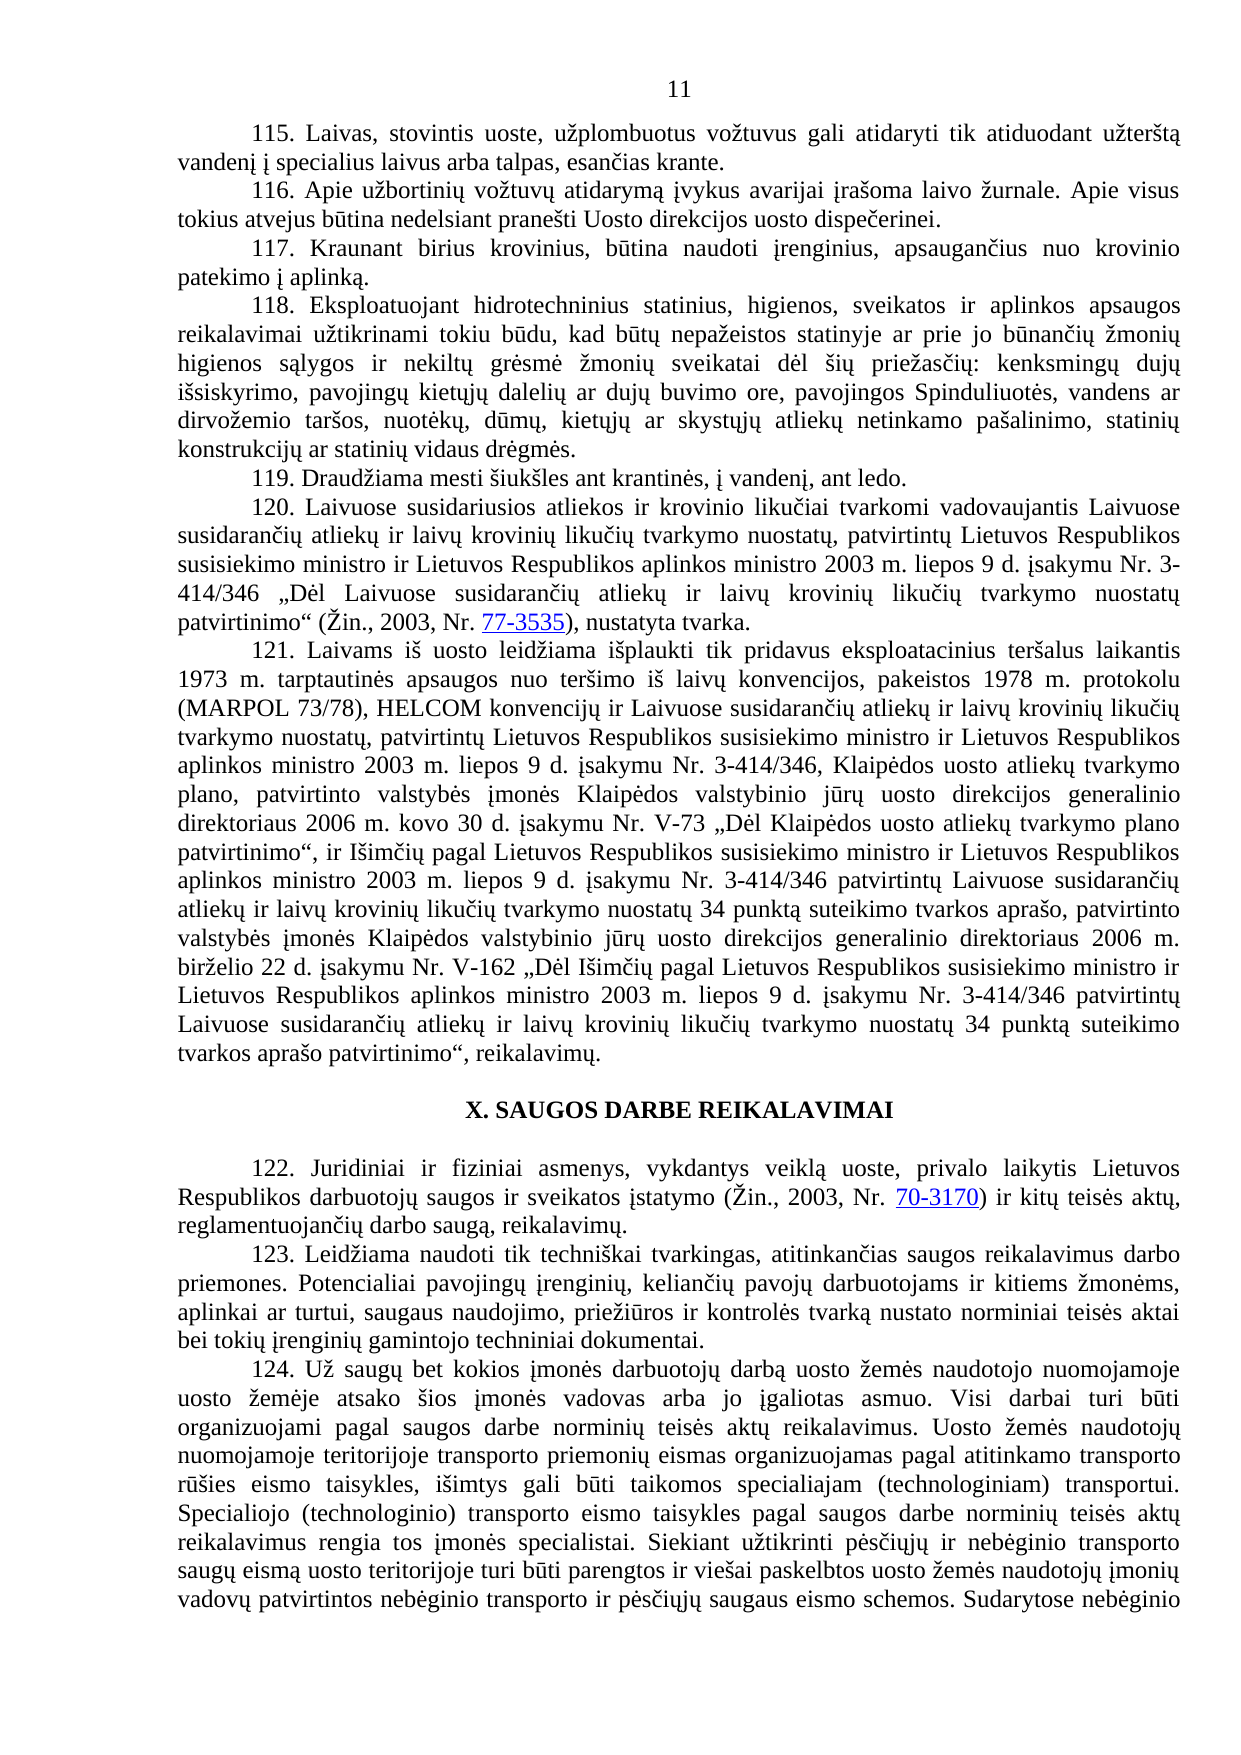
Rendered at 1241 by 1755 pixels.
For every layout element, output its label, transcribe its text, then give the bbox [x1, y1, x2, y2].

text 118. Eksploatuojant hidrotechninius statinius, higienos, sveikatos ir aplinkos apsaugos reikalavimai užtikrinami tokiu būdu, kad būtų nepažeistos statinyje ar prie jo būnančių žmonių higienos sąlygos ir nekiltų grėsmė žmonių sveikatai dėl šių priežasčių: kenksmingų dujų išsiskyrimo, pavojingų kietųjų dalelių ar dujų buvimo ore, pavojingos Spinduliuotės, vandens ar dirvožemio taršos, nuotėkų, dūmų, kietųjų ar skystųjų atliekų netinkamo pašalinimo, statinių konstrukcijų ar statinių vidaus drėgmės. [177, 291, 1181, 463]
text X. SAUGOS DARBE REIKALAVIMAI [177, 1096, 1181, 1124]
text 121. Laivams iš uosto leidžiama išplaukti tik pridavus eksploatacinius teršalus laikantis 1973 m. tarptautinės apsaugos nuo teršimo iš laivų konvencijos, pakeistos 1978 m. protokolu (MARPOL 73/78), HELCOM konvencijų ir Laivuose susidarančių atliekų ir laivų krovinių likučių tvarkymo nuostatų, patvirtintų Lietuvos Respublikos susisiekimo ministro ir Lietuvos Respublikos aplinkos ministro 2003 m. liepos 9 d. įsakymu Nr. 3-414/346, Klaipėdos uosto atliekų tvarkymo plano, patvirtinto valstybės įmonės Klaipėdos valstybinio jūrų uosto direkcijos generalinio direktoriaus 2006 m. kovo 30 d. įsakymu Nr. V-73 „Dėl Klaipėdos uosto atliekų tvarkymo plano patvirtinimo“, ir Išimčių pagal Lietuvos Respublikos susisiekimo ministro ir Lietuvos Respublikos aplinkos ministro 2003 m. liepos 9 d. įsakymu Nr. 3-414/346 patvirtintų Laivuose susidarančių atliekų ir laivų krovinių likučių tvarkymo nuostatų 34 punktą suteikimo tvarkos aprašo, patvirtinto valstybės įmonės Klaipėdos valstybinio jūrų uosto direkcijos generalinio direktoriaus 2006 m. birželio 22 d. įsakymu Nr. V-162 „Dėl Išimčių pagal Lietuvos Respublikos susisiekimo ministro ir Lietuvos Respublikos aplinkos ministro 2003 m. liepos 9 d. įsakymu Nr. 3-414/346 patvirtintų Laivuose susidarančių atliekų ir laivų krovinių likučių tvarkymo nuostatų 34 punktą suteikimo tvarkos aprašo patvirtinimo“, reikalavimų. [177, 636, 1181, 1067]
text 117. Kraunant birius krovinius, būtina naudoti įrenginius, apsaugančius nuo krovinio patekimo į aplinką. [177, 233, 1181, 291]
text 115. Laivas, stovintis uoste, užplombuotus vožtuvus gali atidaryti tik atiduodant užterštą vandenį į specialius laivus arba talpas, esančias krante. [177, 118, 1181, 176]
text 119. Draudžiama mesti šiukšles ant krantinės, į vandenį, ant ledo. [177, 463, 1181, 492]
text 124. Už saugų bet kokios įmonės darbuotojų darbą uosto žemės naudotojo nuomojamoje uosto žemėje atsako šios įmonės vadovas arba jo įgaliotas asmuo. Visi darbai turi būti organizuojami pagal saugos darbe norminių teisės aktų reikalavimus. Uosto žemės naudotojų nuomojamoje teritorijoje transporto priemonių eismas organizuojamas pagal atitinkamo transporto rūšies eismo taisykles, išimtys gali būti taikomos specialiajam (technologiniam) transportui. Specialiojo (technologinio) transporto eismo taisykles pagal saugos darbe norminių teisės aktų reikalavimus rengia tos įmonės specialistai. Siekiant užtikrinti pėsčiųjų ir nebėginio transporto saugų eismą uosto teritorijoje turi būti parengtos ir viešai paskelbtos uosto žemės naudotojų įmonių vadovų patvirtintos nebėginio transporto ir pėsčiųjų saugaus eismo schemos. Sudarytose nebėginio [177, 1354, 1181, 1613]
text 122. Juridiniai ir fiziniai asmenys, vykdantys veiklą uoste, privalo laikytis Lietuvos Respublikos darbuotojų saugos ir sveikatos įstatymo (Žin., 2003, Nr. 70-3170) ir kitų teisės aktų, reglamentuojančių darbo saugą, reikalavimų. [177, 1153, 1181, 1239]
text 120. Laivuose susidariusios atliekos ir krovinio likučiai tvarkomi vadovaujantis Laivuose susidarančių atliekų ir laivų krovinių likučių tvarkymo nuostatų, patvirtintų Lietuvos Respublikos susisiekimo ministro ir Lietuvos Respublikos aplinkos ministro 2003 m. liepos 9 d. įsakymu Nr. 3-414/346 „Dėl Laivuose susidarančių atliekų ir laivų krovinių likučių tvarkymo nuostatų patvirtinimo“ (Žin., 2003, Nr. 77-3535), nustatyta tvarka. [177, 492, 1181, 636]
text 123. Leidžiama naudoti tik techniškai tvarkingas, atitinkančias saugos reikalavimus darbo priemones. Potencialiai pavojingų įrenginių, keliančių pavojų darbuotojams ir kitiems žmonėms, aplinkai ar turtui, saugaus naudojimo, priežiūros ir kontrolės tvarką nustato norminiai teisės aktai bei tokių įrenginių gamintojo techniniai dokumentai. [177, 1239, 1181, 1354]
text 116. Apie užbortinių vožtuvų atidarymą įvykus avarijai įrašoma laivo žurnale. Apie visus tokius atvejus būtina nedelsiant pranešti Uosto direkcijos uosto dispečerinei. [177, 176, 1181, 233]
